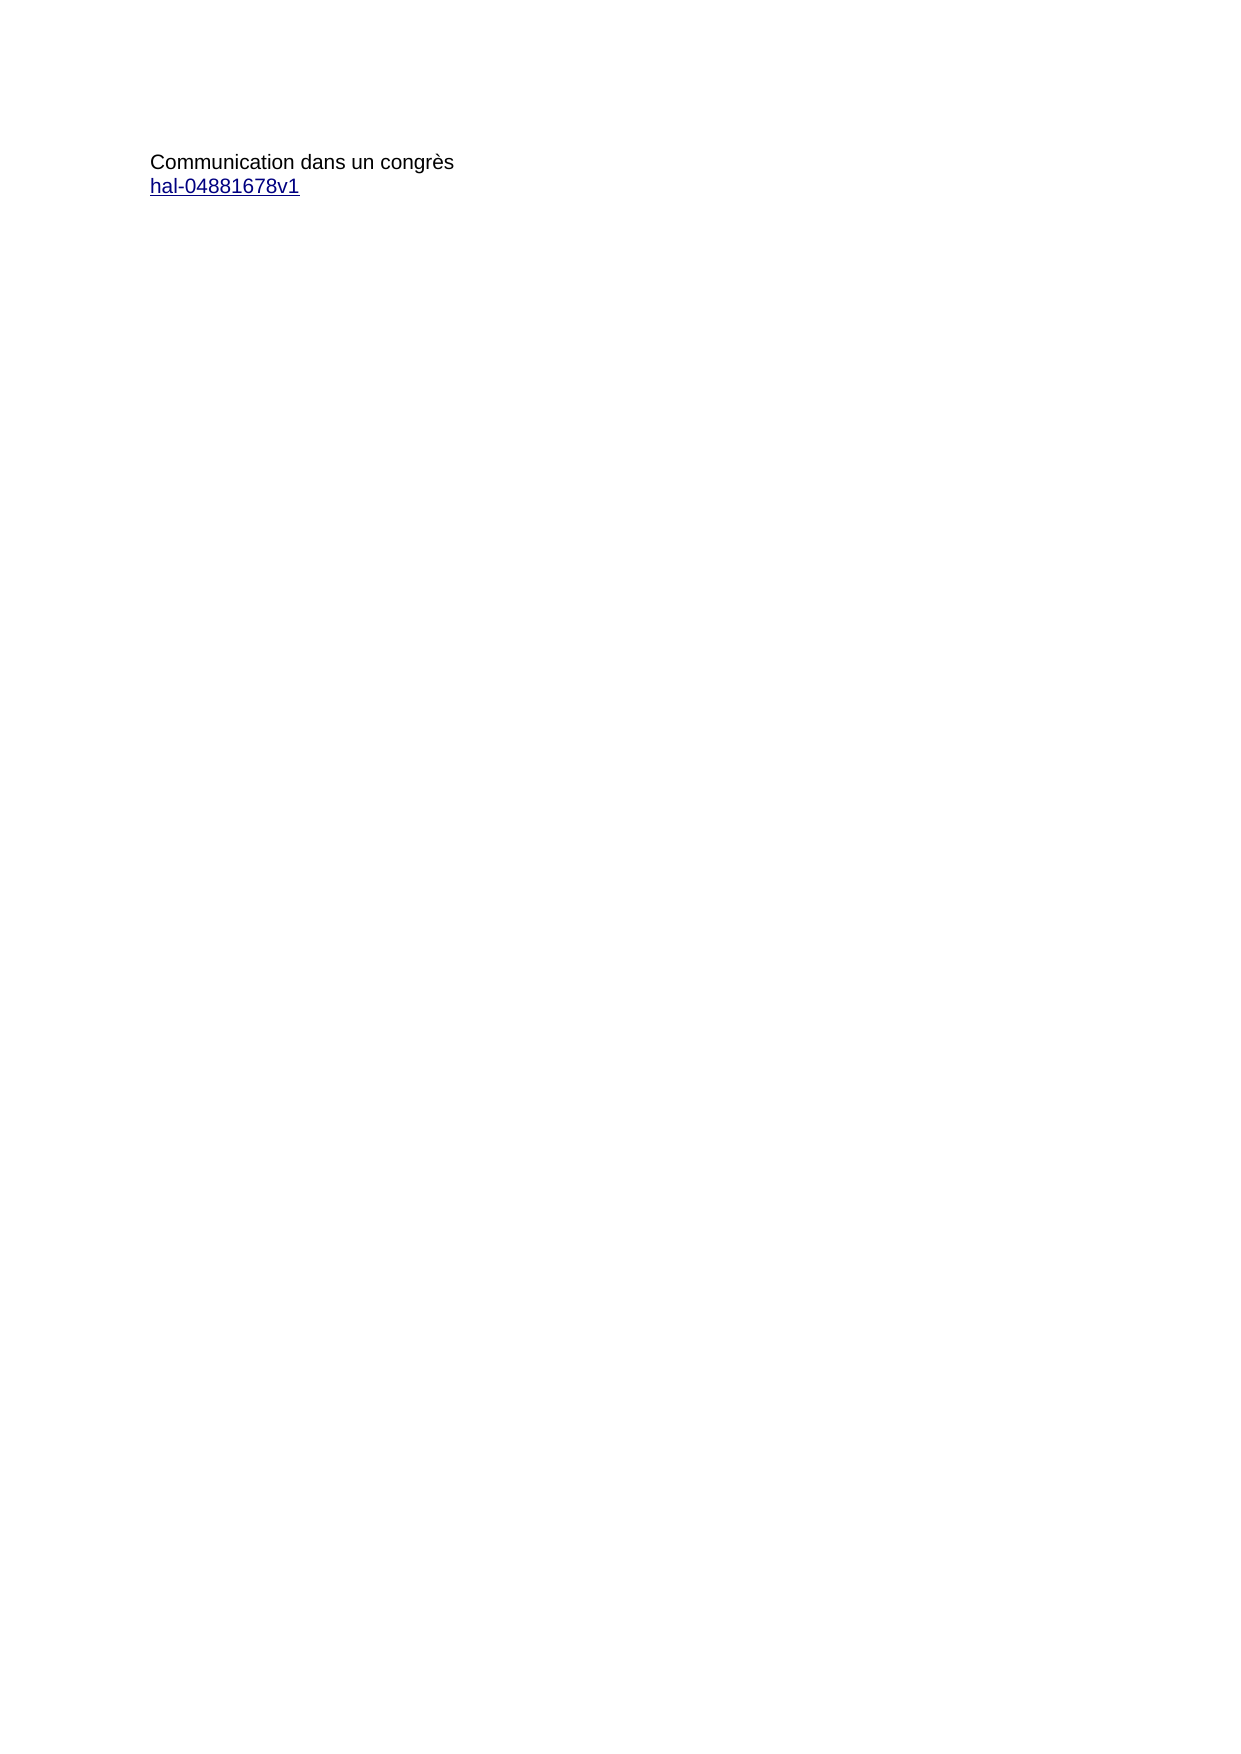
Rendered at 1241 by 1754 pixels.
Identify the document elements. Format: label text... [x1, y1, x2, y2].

table_cell Communication dans un congrès hal-04881678v1 [150, 150, 1090, 198]
